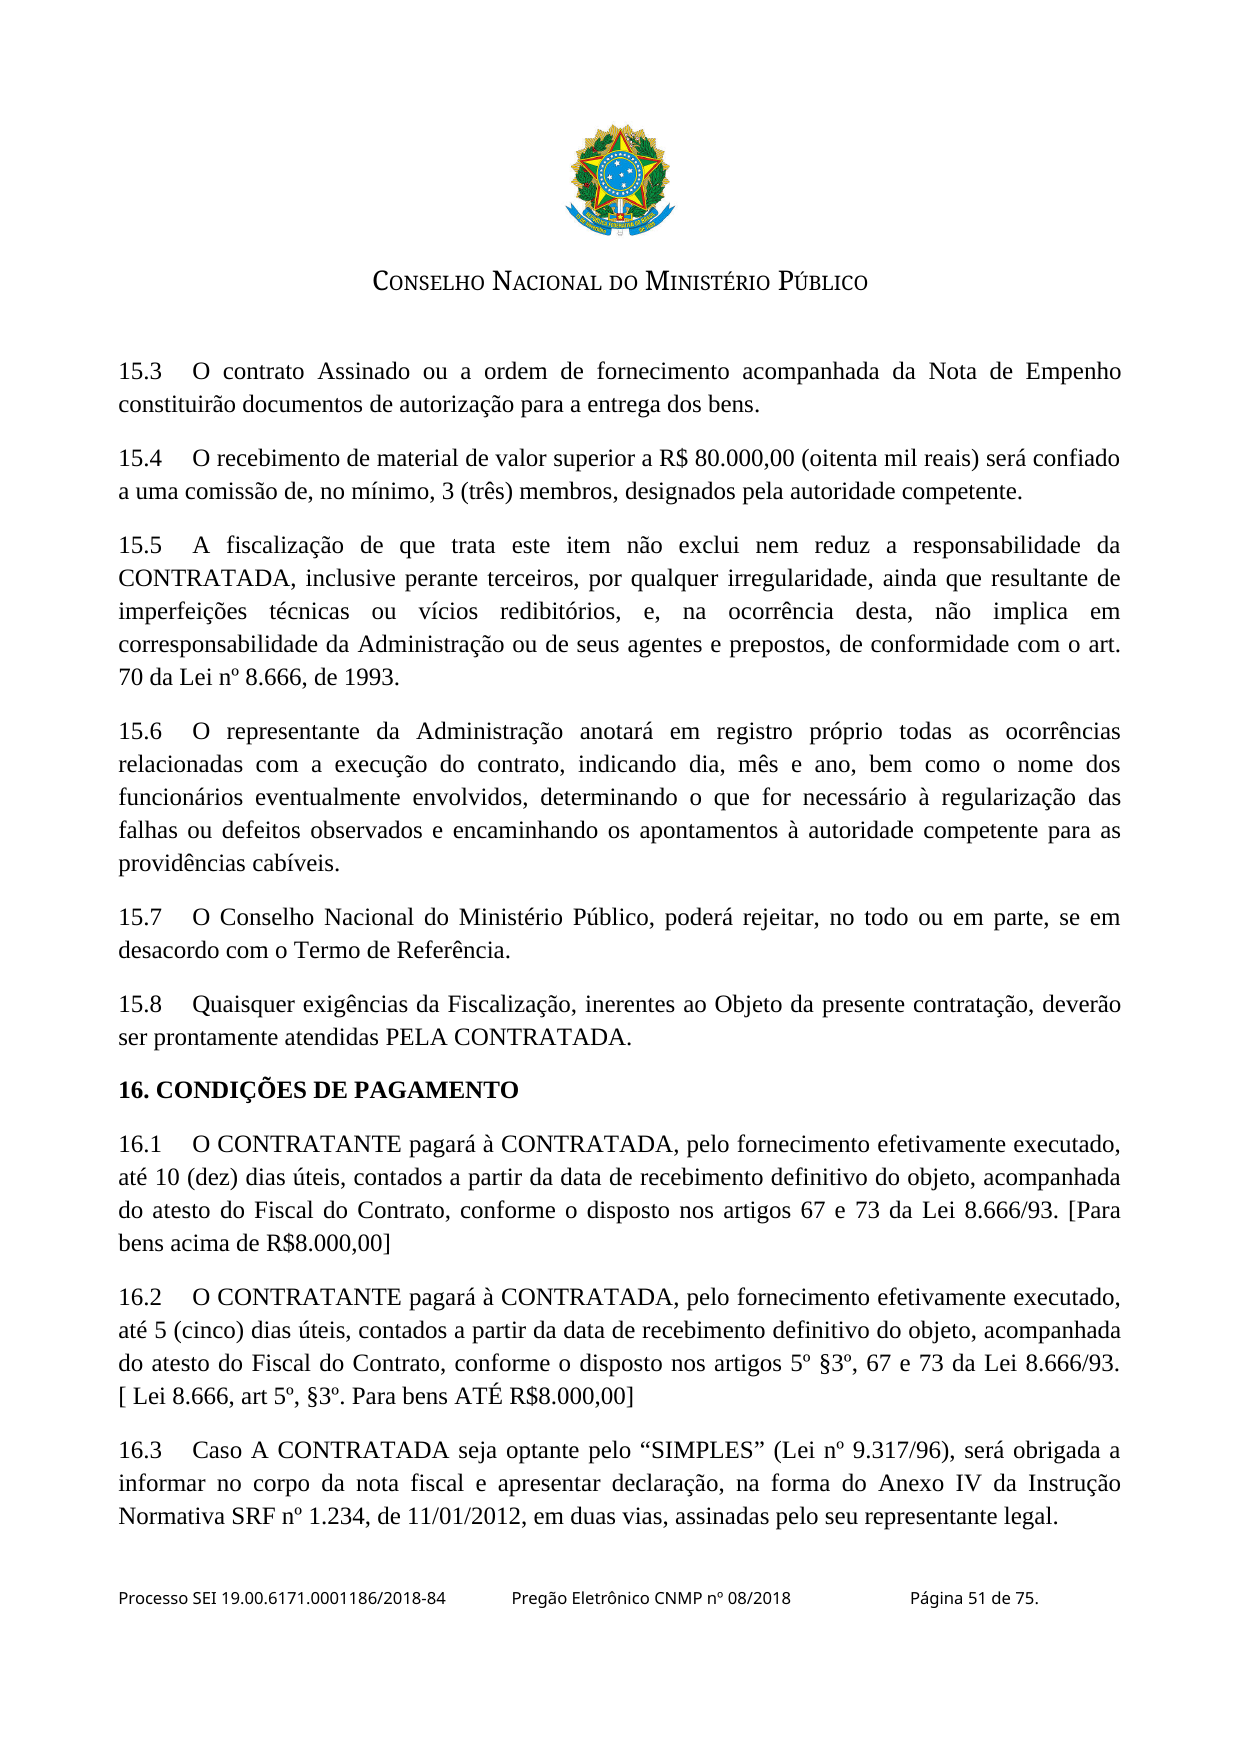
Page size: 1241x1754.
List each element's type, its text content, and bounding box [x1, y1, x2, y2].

text 16.2 O CONTRATANTE pagará à CONTRATADA, pelo fornecimento efetivamente executado, até 5 (cinco) dias úteis, contados a partir da data de recebimento definitivo do objeto, acompanhada do atesto do Fiscal do Contrato, conforme o disposto nos artigos 5º §3º, 67 e 73 da Lei 8.666/93. [ Lei 8.666, art 5º, §3º. Para bens ATÉ R$8.000,00] [118, 1282, 1122, 1410]
text 16.3 Caso A CONTRATADA seja optante pelo “SIMPLES” (Lei nº 9.317/96), será obrigada a informar no corpo da nota fiscal e apresentar declaração, na forma do Anexo IV da Instrução Normativa SRF nº 1.234, de 11/01/2012, em duas vias, assinadas pelo seu representante legal. [118, 1435, 1122, 1530]
text 15.5 A fiscalização de que trata este item não exclui nem reduz a responsabilidade da CONTRATADA, inclusive perante terceiros, por qualquer irregularidade, ainda que resultante de imperfeições técnicas ou vícios redibitórios, e, na ocorrência desta, não implica em corresponsabilidade da Administração ou de seus agentes e prepostos, de conformidade com o art. 70 da Lei nº 8.666, de 1993. [118, 530, 1122, 691]
text 15.7 O Conselho Nacional do Ministério Público, poderá rejeitar, no todo ou em parte, se em desacordo com o Termo de Referência. [118, 902, 1122, 964]
text 15.6 O representante da Administração anotará em registro próprio todas as ocorrências relacionadas com a execução do contrato, indicando dia, mês e ano, bem como o nome dos funcionários eventualmente envolvidos, determinando o que for necessário à regularização das falhas ou defeitos observados e encaminhando os apontamentos à autoridade competente para as providências cabíveis. [118, 716, 1122, 877]
text 16. CONDIÇÕES DE PAGAMENTO [118, 1076, 1122, 1104]
text 16.1 O CONTRATANTE pagará à CONTRATADA, pelo fornecimento efetivamente executado, até 10 (dez) dias úteis, contados a partir da data de recebimento definitivo do objeto, acompanhada do atesto do Fiscal do Contrato, conforme o disposto nos artigos 67 e 73 da Lei 8.666/93. [Para bens acima de R$8.000,00] [118, 1129, 1122, 1257]
text 15.3 O contrato Assinado ou a ordem de fornecimento acompanhada da Nota de Empenho constituirão documentos de autorização para a entrega dos bens. [118, 356, 1122, 418]
text 15.8 Quaisquer exigências da Fiscalização, inerentes ao Objeto da presente contratação, deverão ser prontamente atendidas PELA CONTRATADA. [118, 989, 1122, 1051]
text 15.4 O recebimento de material de valor superior a R$ 80.000,00 (oitenta mil reais) será confiado a uma comissão de, no mínimo, 3 (três) membros, designados pela autoridade competente. [118, 443, 1122, 505]
